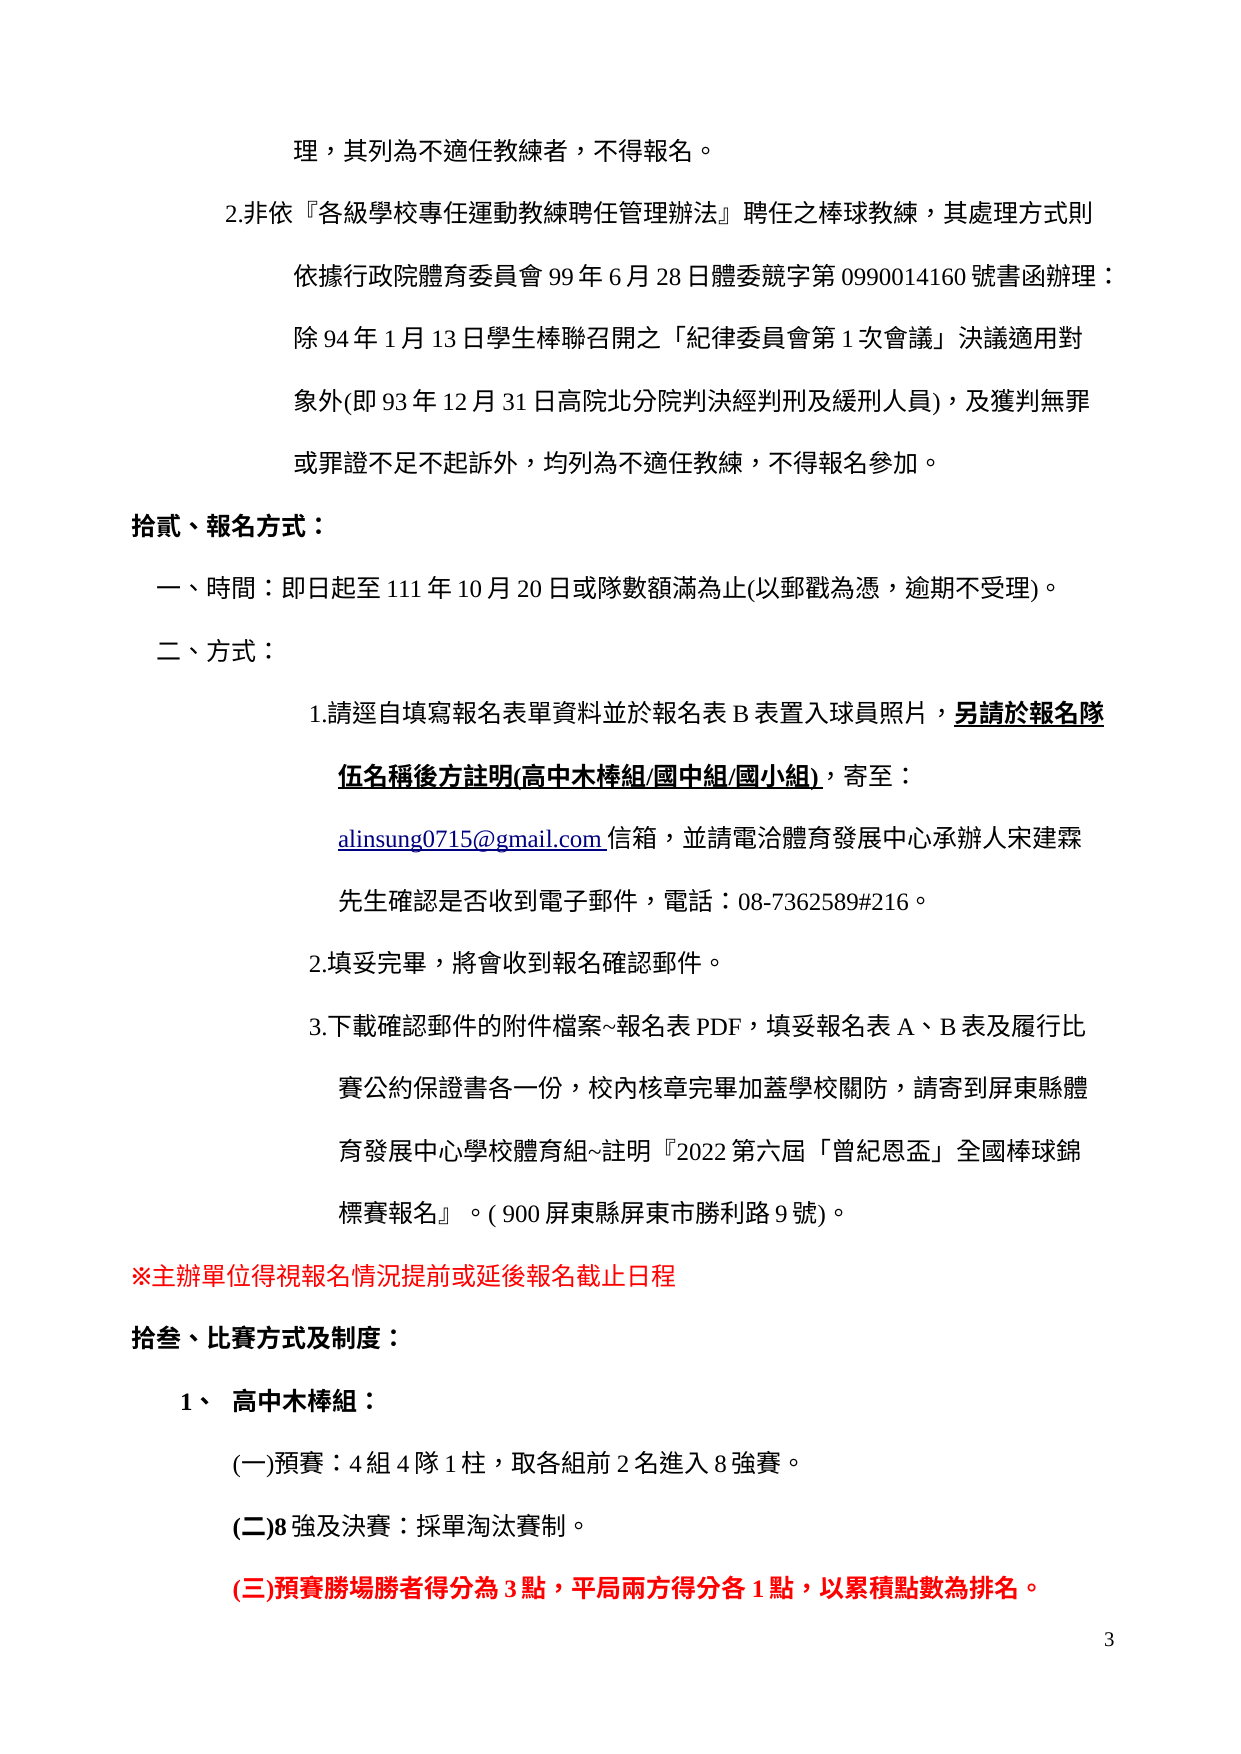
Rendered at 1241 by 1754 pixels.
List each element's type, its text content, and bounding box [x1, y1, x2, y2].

text 1.請逕自填寫報名表單資料並於報名表B表置入球員照片，另請於報名隊伍名稱後方註明(高中木棒組/國中組/國小組)，寄至：alinsung0715@gmail.com信箱，並請電洽體育發展中心承辦人宋建霖先生確認是否收到電子郵件，電話：08-7362589#216。 [308, 670, 1106, 920]
text 2.非依『各級學校專任運動教練聘任管理辦法』聘任之棒球教練，其處理方式則依據行政院體育委員會99年6月28日體委競字第0990014160號書函辦理：除94年1月13日學生棒聯召開之「紀律委員會第1次會議」決議適用對象外(即93年12月31日高院北分院判決經判刑及緩刑人員)，及獲判無罪或罪證不足不起訴外，均列為不適任教練，不得報名參加。 [181, 170, 1106, 483]
text (三)預賽勝場勝者得分為3點，平局兩方得分各1點，以累積點數為排名。 [232, 1545, 1106, 1608]
text (二)8強及決賽：採單淘汰賽制。 [232, 1483, 1106, 1545]
text 2.填妥完畢，將會收到報名確認郵件。 [308, 920, 1106, 983]
text 二、方式： [131, 608, 1106, 670]
text 拾貳、報名方式： [131, 483, 1106, 545]
text 理，其列為不適任教練者，不得報名。 [181, 108, 1106, 170]
list 高中木棒組： [180, 1358, 1106, 1420]
text 拾叁、比賽方式及制度： [131, 1295, 1106, 1358]
text 3.下載確認郵件的附件檔案~報名表PDF，填妥報名表A、B表及履行比賽公約保證書各一份，校內核章完畢加蓋學校關防，請寄到屏東縣體育發展中心學校體育組~註明『2022第六屆「曾紀恩盃」全國棒球錦標賽報名』。( 900屏東縣屏東市勝利路9號)。 [308, 983, 1106, 1233]
text 一、時間：即日起至111年10月20日或隊數額滿為止(以郵戳為憑，逾期不受理)。 [131, 545, 1106, 608]
text (一)預賽：4組4隊1柱，取各組前2名進入8強賽。 [232, 1420, 1106, 1483]
text ※主辦單位得視報名情況提前或延後報名截止日程 [131, 1233, 1106, 1295]
